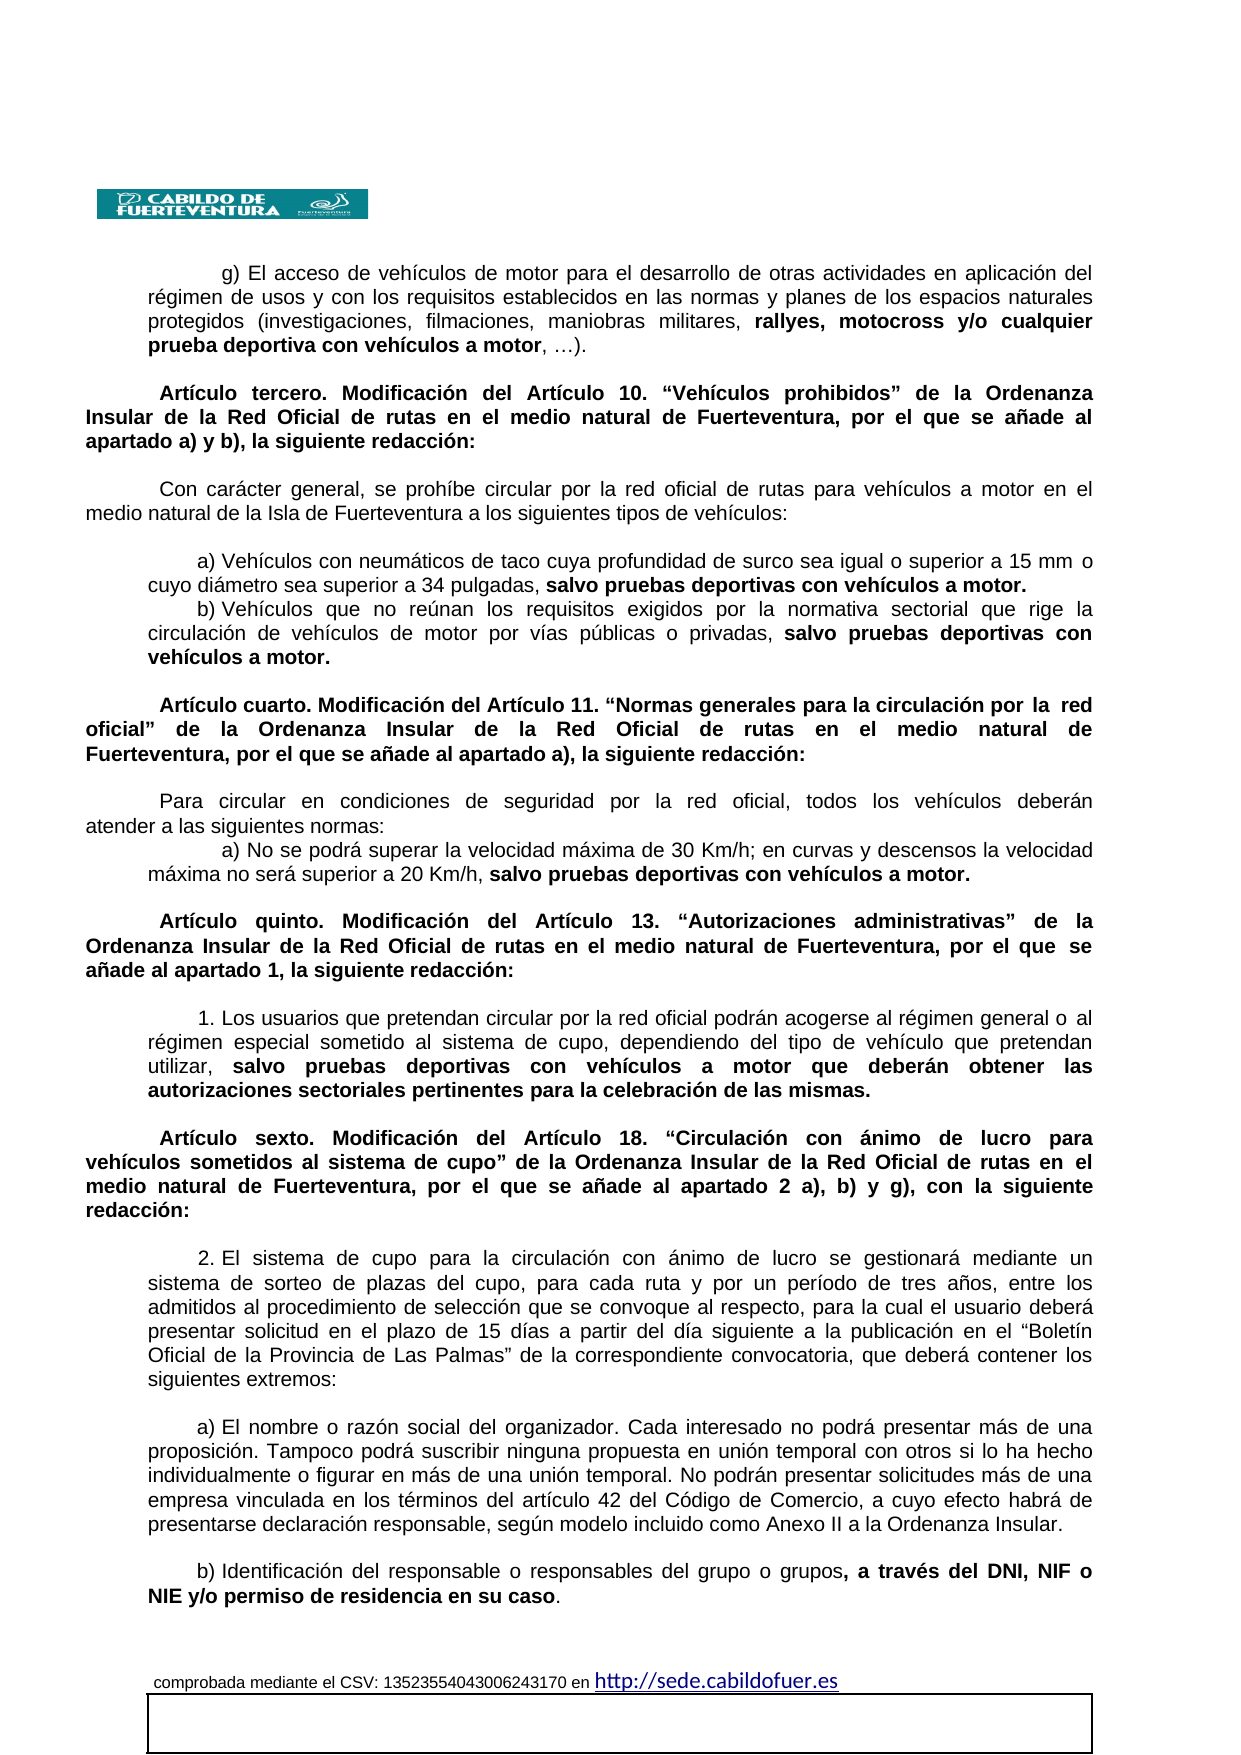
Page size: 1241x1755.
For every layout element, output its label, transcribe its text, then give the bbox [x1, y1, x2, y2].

list Identificación del responsable o responsables del grupo o grupos, a través del DNI, NIF o NIE y/o permiso de residencia en su caso. [123, 1559, 1093, 1607]
text g) El acceso de vehículos de motor para el desarrollo de otras actividades en aplicación del régimen de usos y con los requisitos establecidos en las normas y planes de los espacios naturales protegidos (investigaciones, filmaciones, maniobras militares, rallyes, motocross y/o cualquier prueba deportiva con vehículos a motor, …). [148, 260, 1093, 357]
subtitle Artículo quinto. Modificación del Artículo 13. “Autorizaciones administrativas” de la Ordenanza Insular de la Red Oficial de rutas en el medio natural de Fuerteventura, por el que se añade al apartado 1, la siguiente redacción: [85, 909, 1093, 982]
text a) No se podrá superar la velocidad máxima de 30 Km/h; en curvas y descensos la velocidad máxima no será superior a 20 Km/h, salvo pruebas deportivas con vehículos a motor. [148, 837, 1093, 886]
list Vehículos que no reúnan los requisitos exigidos por la normativa sectorial que rige la circulación de vehículos de motor por vías públicas o privadas, salvo pruebas deportivas con vehículos a motor. [123, 597, 1093, 669]
subtitle Artículo tercero. Modificación del Artículo 10. “Vehículos prohibidos” de la Ordenanza Insular de la Red Oficial de rutas en el medio natural de Fuerteventura, por el que se añade al apartado a) y b), la siguiente redacción: [85, 381, 1093, 453]
subtitle Artículo cuarto. Modificación del Artículo 11. “Normas generales para la circulación por la red oficial” de la Ordenanza Insular de la Red Oficial de rutas en el medio natural de Fuerteventura, por el que se añade al apartado a), la siguiente redacción: [85, 693, 1093, 765]
subtitle Artículo sexto. Modificación del Artículo 18. “Circulación con ánimo de lucro para vehículos sometidos al sistema de cupo” de la Ordenanza Insular de la Red Oficial de rutas en el medio natural de Fuerteventura, por el que se añade al apartado 2 a), b) y g), con la siguiente redacción: [85, 1126, 1093, 1222]
text Con carácter general, se prohíbe circular por la red oficial de rutas para vehículos a motor en el medio natural de la Isla de Fuerteventura a los siguientes tipos de vehículos: [85, 477, 1093, 525]
picture [97, 189, 369, 219]
list Los usuarios que pretendan circular por la red oficial podrán acogerse al régimen general o al régimen especial sometido al sistema de cupo, dependiendo del tipo de vehículo que pretendan utilizar, salvo pruebas deportivas con vehículos a motor que deberán obtener las autorizaciones sectoriales pertinentes para la celebración de las mismas. [124, 1006, 1093, 1102]
text Para circular en condiciones de seguridad por la red oficial, todos los vehículos deberán atender a las siguientes normas: [85, 789, 1093, 837]
list El sistema de cupo para la circulación con ánimo de lucro se gestionará mediante un sistema de sorteo de plazas del cupo, para cada ruta y por un período de tres años, entre los admitidos al procedimiento de selección que se convoque al respecto, para la cual el usuario deberá presentar solicitud en el plazo de 15 días a partir del día siguiente a la publicación en el “Boletín Oficial de la Provincia de Las Palmas” de la correspondiente convocatoria, que deberá contener los siguientes extremos: [124, 1246, 1093, 1391]
list Vehículos con neumáticos de taco cuya profundidad de surco sea igual o superior a 15 mm o cuyo diámetro sea superior a 34 pulgadas, salvo pruebas deportivas con vehículos a motor. [123, 549, 1093, 597]
list El nombre o razón social del organizador. Cada interesado no podrá presentar más de una proposición. Tampoco podrá suscribir ninguna propuesta en unión temporal con otros si lo ha hecho individualmente o figurar en más de una unión temporal. No podrán presentar solicitudes más de una empresa vinculada en los términos del artículo 42 del Código de Comercio, a cuyo efecto habrá de presentarse declaración responsable, según modelo incluido como Anexo II a la Ordenanza Insular. [123, 1415, 1093, 1536]
